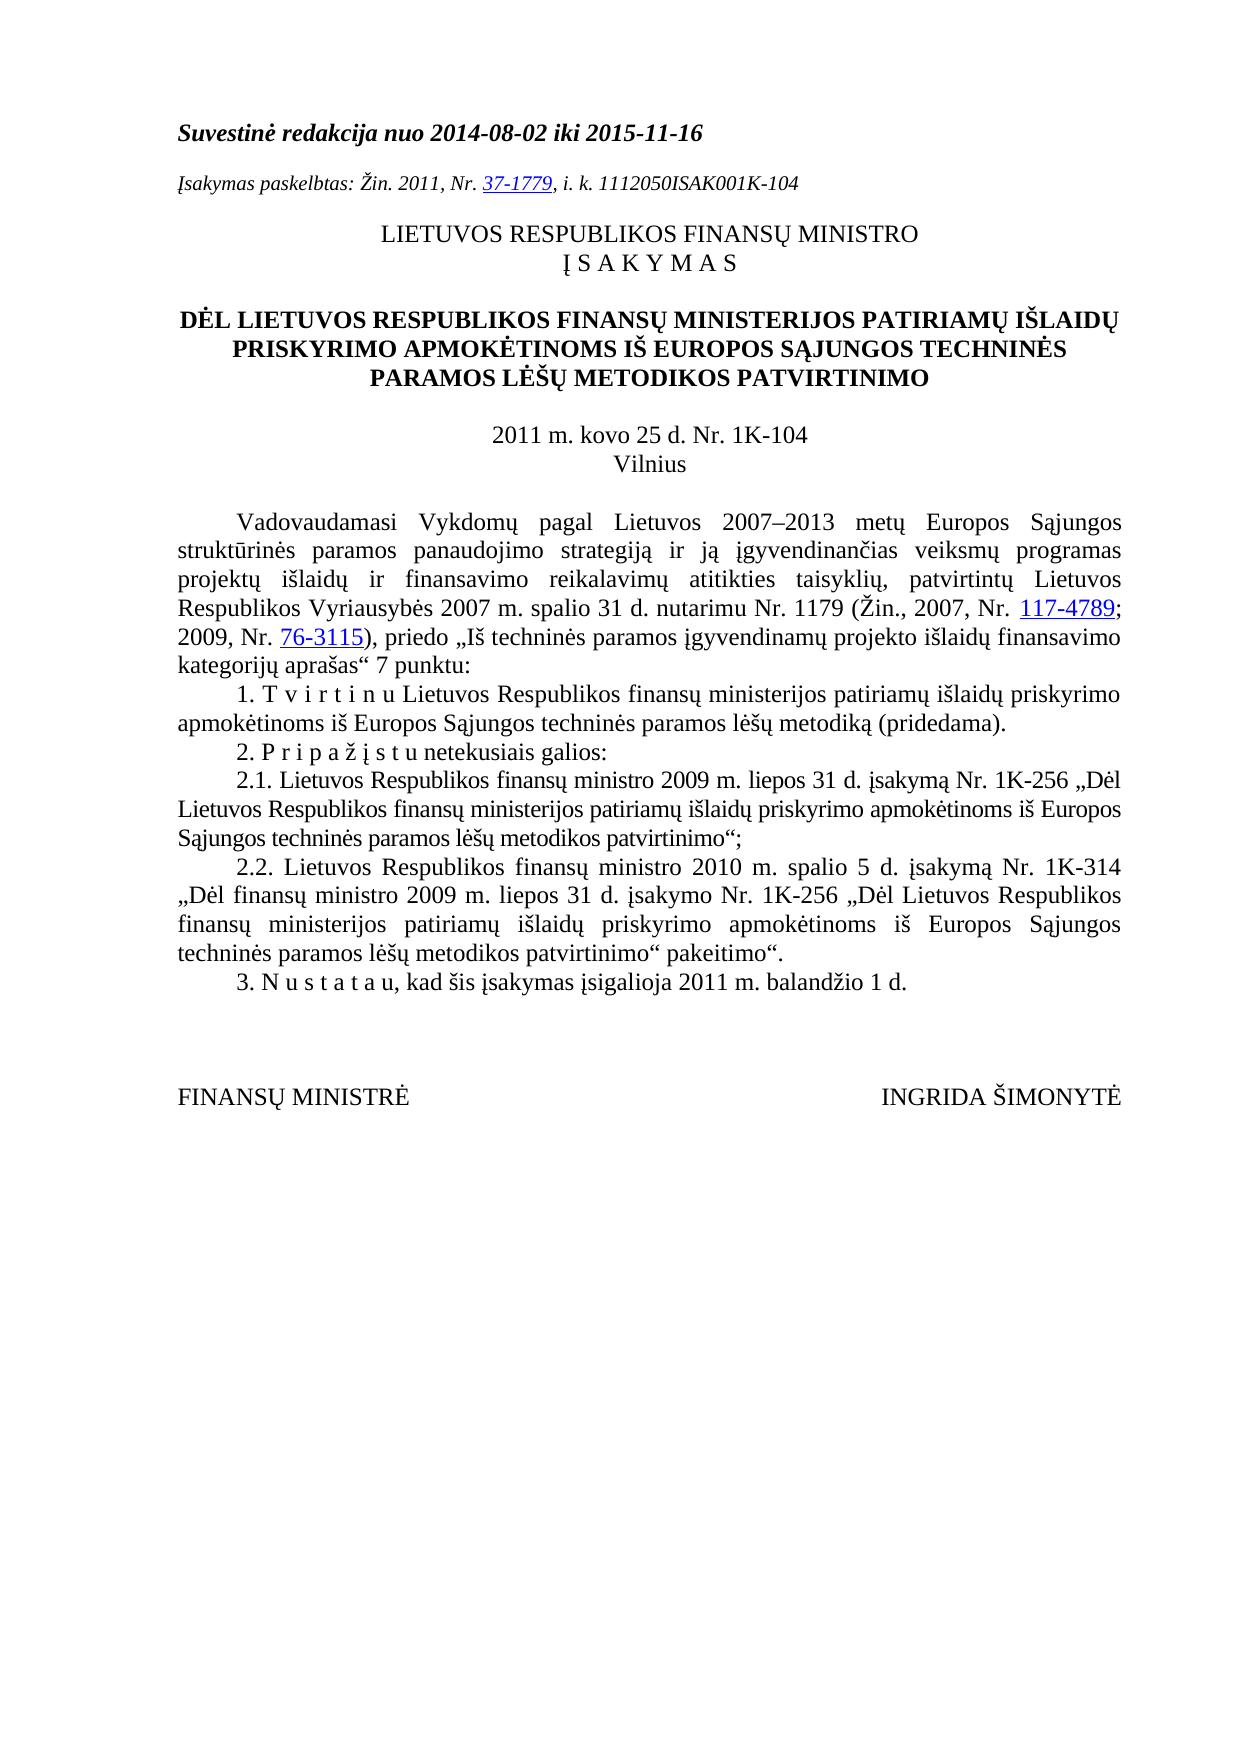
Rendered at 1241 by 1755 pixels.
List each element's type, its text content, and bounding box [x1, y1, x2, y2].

text 2. P r i p a ž į s t u netekusiais galios: [177, 737, 1122, 765]
text 2.1. Lietuvos Respublikos finansų ministro 2009 m. liepos 31 d. įsakymą Nr. 1K-256 „Dėl Lietuvos Respublikos finansų ministerijos patiriamų išlaidų priskyrimo apmokėtinoms iš Europos Sąjungos techninės paramos lėšų metodikos patvirtinimo“; [177, 765, 1122, 852]
text DĖL LIETUVOS RESPUBLIKOS FINANSŲ MINISTERIJOS PATIRIAMŲ išlaidų priskyrimo apmokėtinoms iš Europos Sąjungos techninės paramos lėšų METODIKOS PATVIRTINIMo [177, 305, 1122, 392]
text 1. T v i r t i n u Lietuvos Respublikos finansų ministerijos patiriamų išlaidų priskyrimo apmokėtinoms iš Europos Sąjungos techninės paramos lėšų metodiką (pridedama). [177, 679, 1122, 737]
text 2.2. Lietuvos Respublikos finansų ministro 2010 m. spalio 5 d. įsakymą Nr. 1K-314 „Dėl finansų ministro 2009 m. liepos 31 d. įsakymo Nr. 1K-256 „Dėl Lietuvos Respublikos finansų ministerijos patiriamų išlaidų priskyrimo apmokėtinoms iš Europos Sąjungos techninės paramos lėšų metodikos patvirtinimo“ pakeitimo“. [177, 852, 1122, 967]
text Suvestinė redakcija nuo 2014-08-02 iki 2015-11-16 [177, 118, 1122, 147]
text Vadovaudamasi Vykdomų pagal Lietuvos 2007–2013 metų Europos Sąjungos struktūrinės paramos panaudojimo strategiją ir ją įgyvendinančias veiksmų programas projektų išlaidų ir finansavimo reikalavimų atitikties taisyklių, patvirtintų Lietuvos Respublikos Vyriausybės 2007 m. spalio 31 d. nutarimu Nr. 1179 (Žin., 2007, Nr. 117-4789; 2009, Nr. 76-3115), priedo „Iš techninės paramos įgyvendinamų projekto išlaidų finansavimo kategorijų aprašas“ 7 punktu: [177, 507, 1122, 679]
text Į S A K Y M A S [177, 248, 1122, 277]
text LIETUVOS RESPUBLIKOS FINANSŲ MINISTRO [177, 219, 1122, 248]
text 2011 m. kovo 25 d. Nr. 1K-104 [177, 420, 1122, 449]
text FINANSŲ MINISTRĖ INGRIDA ŠIMONYTĖ [177, 1082, 1122, 1110]
text Vilnius [177, 449, 1122, 478]
text 3. N u s t a t a u, kad šis įsakymas įsigalioja 2011 m. balandžio 1 d. [177, 967, 1122, 995]
text Įsakymas paskelbtas: Žin. 2011, Nr. 37-1779, i. k. 1112050ISAK001K-104 [177, 171, 1122, 195]
